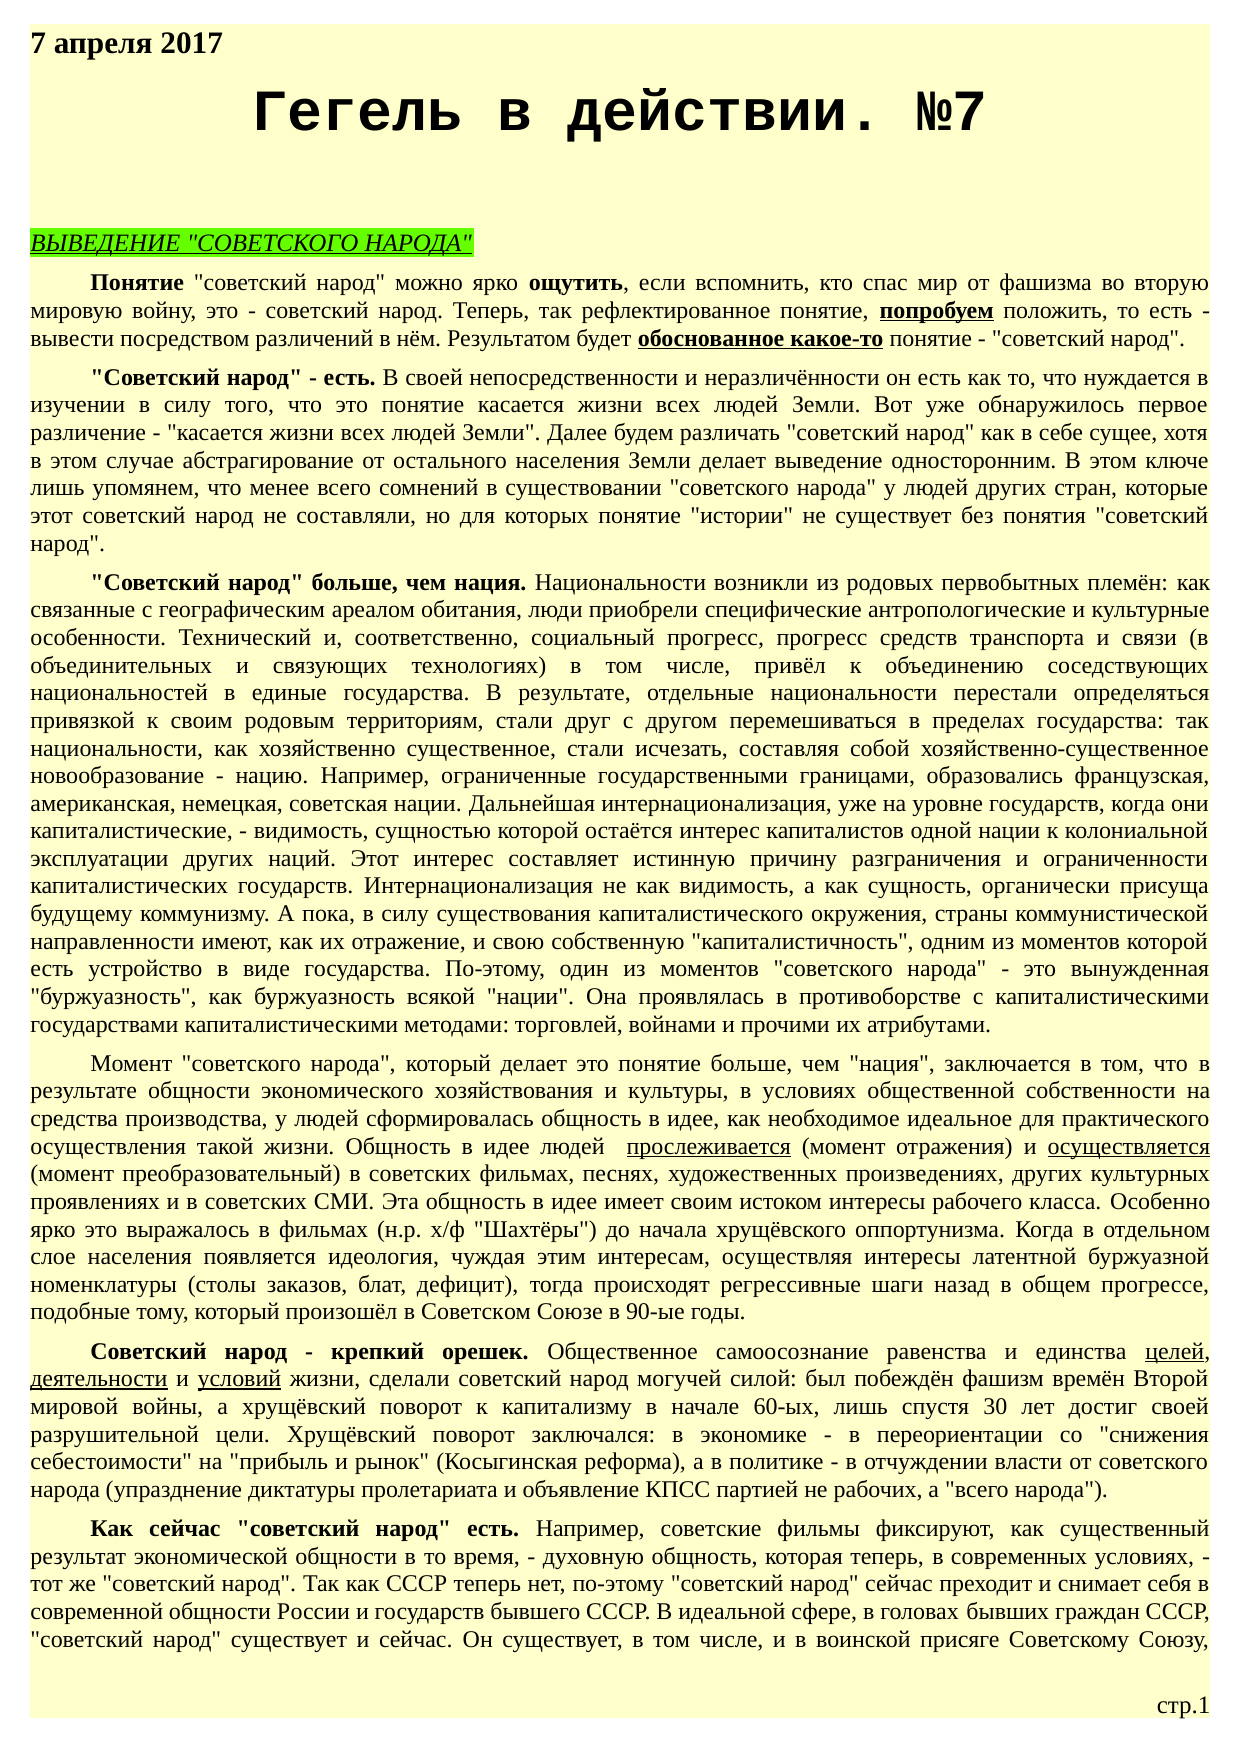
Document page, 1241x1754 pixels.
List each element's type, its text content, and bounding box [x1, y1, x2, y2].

text Гегель в действии. №7 [30, 60, 1210, 148]
text ВЫВЕДЕНИЕ "СОВЕТСКОГО НАРОДА" [30, 228, 1210, 257]
text Как сейчас "советский народ" есть. Например, советские фильмы фиксируют, как существенный результат экономической общности в то время, - духовную общность, которая теперь, в современных условиях, - тот же "советский народ". Так как СССР теперь нет, по-этому "советский народ" сейчас преходит и снимает себя в современной общности России и государств бывшего СССР. В идеальной сфере, в головах бывших граждан СССР, "советский народ" существует и сейчас. Он существует, в том числе, и в воинской присяге Советскому Союзу, [30, 1514, 1210, 1652]
text "Советский народ" больше, чем нация. Национальности возникли из родовых первобытных племён: как связанные с географическим ареалом обитания, люди приобрели специфические антропологические и культурные особенности. Технический и, соответственно, социальный прогресс, прогресс средств транспорта и связи (в объединительных и связующих технологиях) в том числе, привёл к объединению соседствующих национальностей в единые государства. В результате, отдельные национальности перестали определяться привязкой к своим родовым территориям, стали друг с другом перемешиваться в пределах государства: так национальности, как хозяйственно существенное, стали исчезать, составляя собой хозяйственно-существенное новообразование - нацию. Например, ограниченные государственными границами, образовались французская, американская, немецкая, советская нации. Дальнейшая интернационализация, уже на уровне государств, когда они капиталистические, - видимость, сущностью которой остаётся интерес капиталистов одной нации к колониальной эксплуатации других наций. Этот интерес составляет истинную причину разграничения и ограниченности капиталистических государств. Интернационализация не как видимость, а как сущность, органически присуща будущему коммунизму. А пока, в силу существования капиталистического окружения, страны коммунистической направленности имеют, как их отражение, и свою собственную "капиталистичность", одним из моментов которой есть устройство в виде государства. По-этому, один из моментов "советского народа" - это вынужденная "буржуазность", как буржуазность всякой "нации". Она проявлялась в противоборстве с капиталистическими государствами капиталистическими методами: торговлей, войнами и прочими их атрибутами. [30, 568, 1210, 1037]
text 7 апреля 2017 [30, 24, 1210, 60]
text Понятие "советский народ" можно ярко ощутить, если вспомнить, кто спас мир от фашизма во вторую мировую войну, это - советский народ. Теперь, так рефлектированное понятие, попробуем положить, то есть - вывести посредством различений в нём. Результатом будет обоснованное какое-то понятие - "советский народ". [30, 268, 1210, 351]
text "Советский народ" - есть. В своей непосредственности и неразличённости он есть как то, что нуждается в изучении в силу того, что это понятие касается жизни всех людей Земли. Вот уже обнаружилось первое различение - "касается жизни всех людей Земли". Далее будем различать "советский народ" как в себе сущее, хотя в этом случае абстрагирование от остального населения Земли делает выведение односторонним. В этом ключе лишь упомянем, что менее всего сомнений в существовании "советского народа" у людей других стран, которые этот советский народ не составляли, но для которых понятие "истории" не существует без понятия "советский народ". [30, 363, 1210, 556]
text Советский народ - крепкий орешек. Общественное самоосознание равенства и единства целей, деятельности и условий жизни, сделали советский народ могучей силой: был побеждён фашизм времён Второй мировой войны, а хрущёвский поворот к капитализму в начале 60-ых, лишь спустя 30 лет достиг своей разрушительной цели. Хрущёвский поворот заключался: в экономике - в переориентации со "снижения себестоимости" на "прибыль и рынок" (Косыгинская реформа), а в политике - в отчуждении власти от советского народа (упразднение диктатуры пролетариата и объявление КПСС партией не рабочих, а "всего народа"). [30, 1337, 1210, 1502]
text Момент "советского народа", который делает это понятие больше, чем "нация", заключается в том, что в результате общности экономического хозяйствования и культуры, в условиях общественной собственности на средства производства, у людей сформировалась общность в идее, как необходимое идеальное для практического осуществления такой жизни. Общность в идее людей прослеживается (момент отражения) и осуществляется (момент преобразовательный) в советских фильмах, песнях, художественных произведениях, других культурных проявлениях и в советских СМИ. Эта общность в идее имеет своим истоком интересы рабочего класса. Особенно ярко это выражалось в фильмах (н.р. х/ф "Шахтёры") до начала хрущёвского оппортунизма. Когда в отдельном слое населения появляется идеология, чуждая этим интересам, осуществляя интересы латентной буржуазной номенклатуры (столы заказов, блат, дефицит), тогда происходят регрессивные шаги назад в общем прогрессе, подобные тому, который произошёл в Советском Союзе в 90-ые годы. [30, 1049, 1210, 1325]
